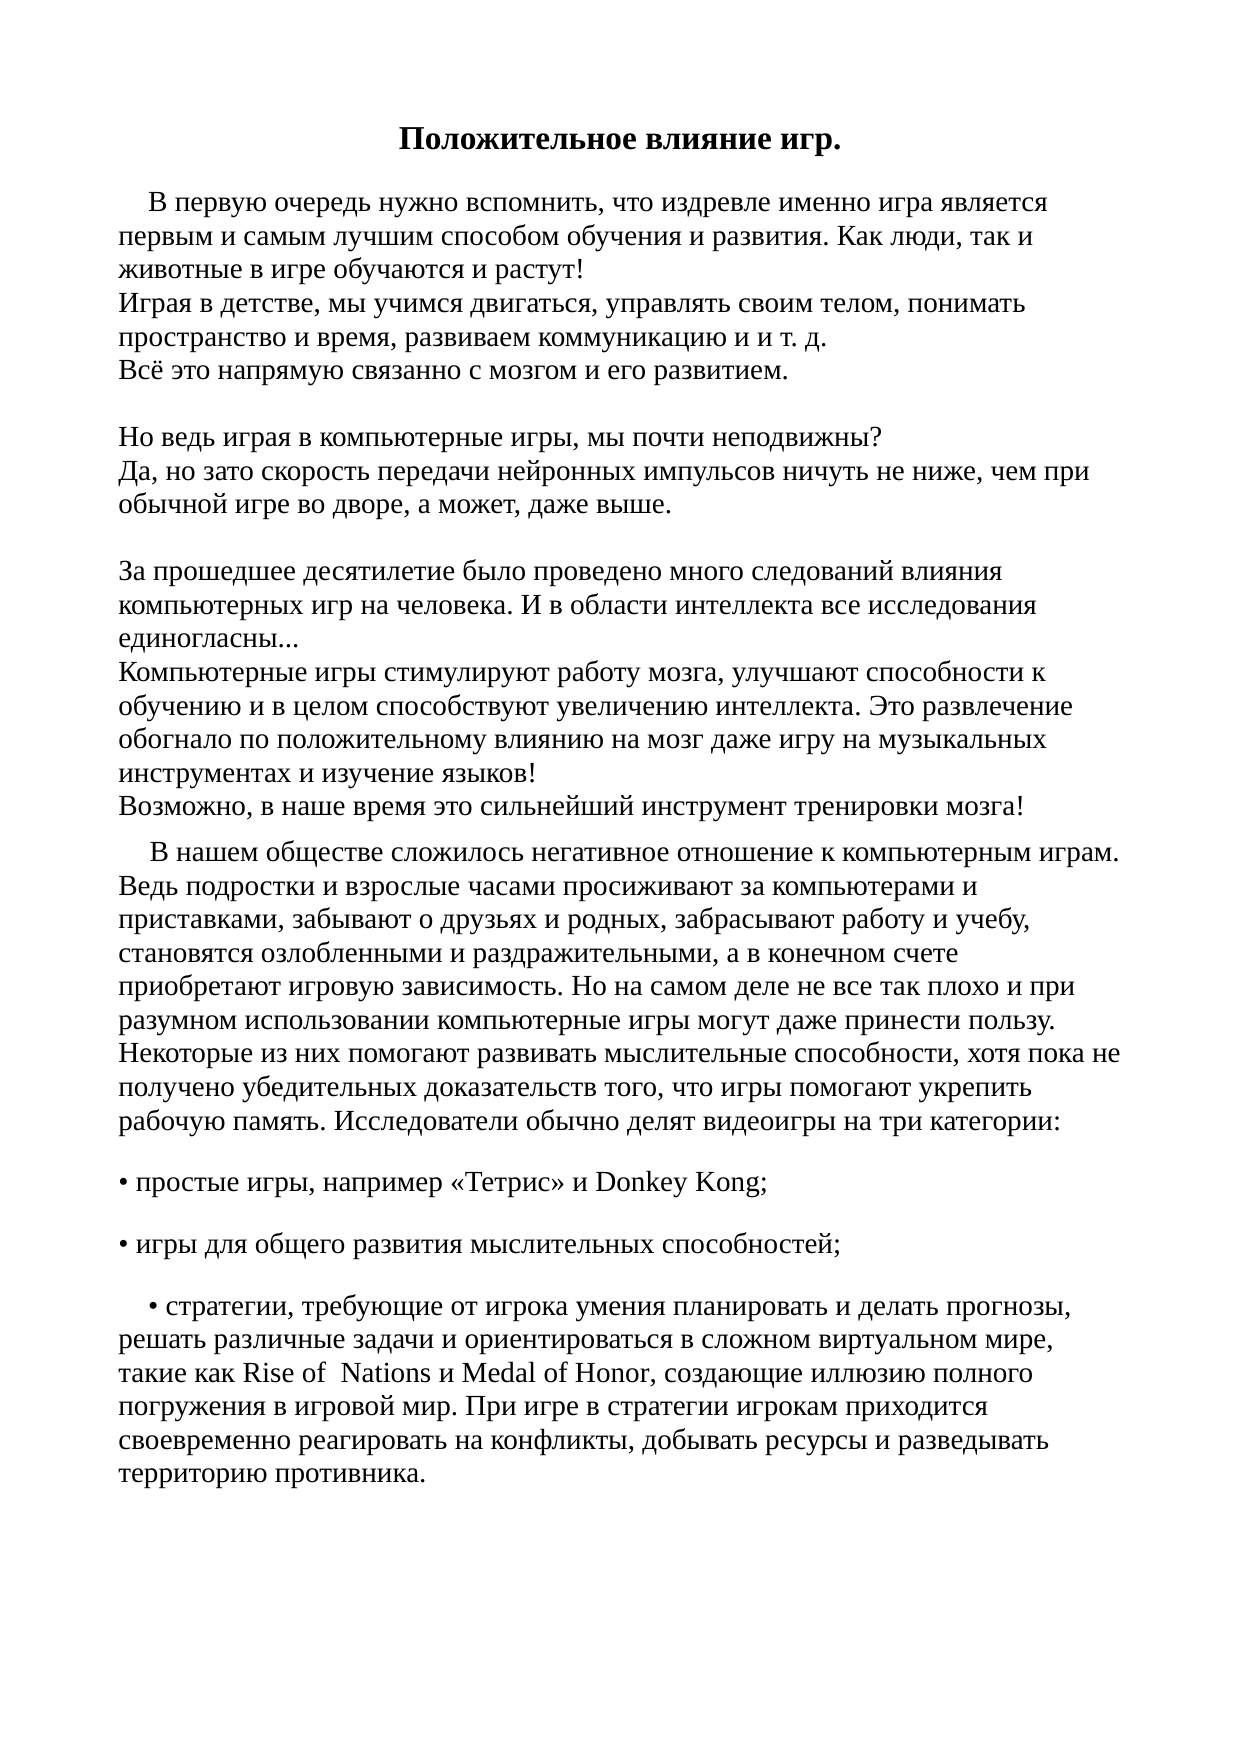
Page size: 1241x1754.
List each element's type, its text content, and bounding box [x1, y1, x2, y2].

text • игры для общего развития мыслительных способностей; [118, 1226, 1122, 1259]
text Положительное влияние игр. [118, 118, 1122, 156]
text В первую очередь нужно вспомнить, что издревле именно игра является первым и самым лучшим способом обучения и развития. Как люди, так и животные в игре обучаются и растут! Играя в детстве, мы учимся двигаться, управлять своим телом, понимать пространство и время, развиваем коммуникацию и и т. д. Всё это напрямую связанно с мозгом и его развитием. Но ведь играя в компьютерные игры, мы почти неподвижны? Да, но зато скорость передачи нейронных импульсов ничуть не ниже, чем при обычной игре во дворе, а может, даже выше. За прошедшее десятилетие было проведено много следований влияния компьютерных игр на человека. И в области интеллекта все исследования единогласны... Компьютерные игры стимулируют работу мозга, улучшают способности к обучению и в целом способствуют увеличению интеллекта. Это развлечение обогнало по положительному влиянию на мозг даже игру на музыкальных инструментах и изучение языков! Возможно, в наше время это сильнейший инструмент тренировки мозга! [118, 184, 1122, 822]
text • стратегии, требующие от игрока умения планировать и делать прогнозы, решать различные задачи и ориентироваться в сложном виртуальном мире, такие как Rise of Nations и Medal of Honor, создающие иллюзию полного погружения в игровой мир. При игре в стратегии игрокам приходится своевременно реагировать на конфликты, добывать ресурсы и разведывать территорию противника. [118, 1288, 1122, 1489]
text В нашем обществе сложилось негативное отношение к компьютерным играм. Ведь подростки и взрослые часами просиживают за компьютерами и приставками, забывают о друзьях и родных, забрасывают работу и учебу, становятся озлобленными и раздражительными, а в конечном счете приобретают игровую зависимость. Но на самом деле не все так плохо и при разумном использовании компьютерные игры могут даже принести пользу. Некоторые из них помогают развивать мыслительные способности, хотя пока не получено убедительных доказательств того, что игры помогают укрепить рабочую память. Исследователи обычно делят видеоигры на три категории: [118, 834, 1122, 1136]
text • простые игры, например «Тетрис» и Donkey Kong; [118, 1164, 1122, 1198]
